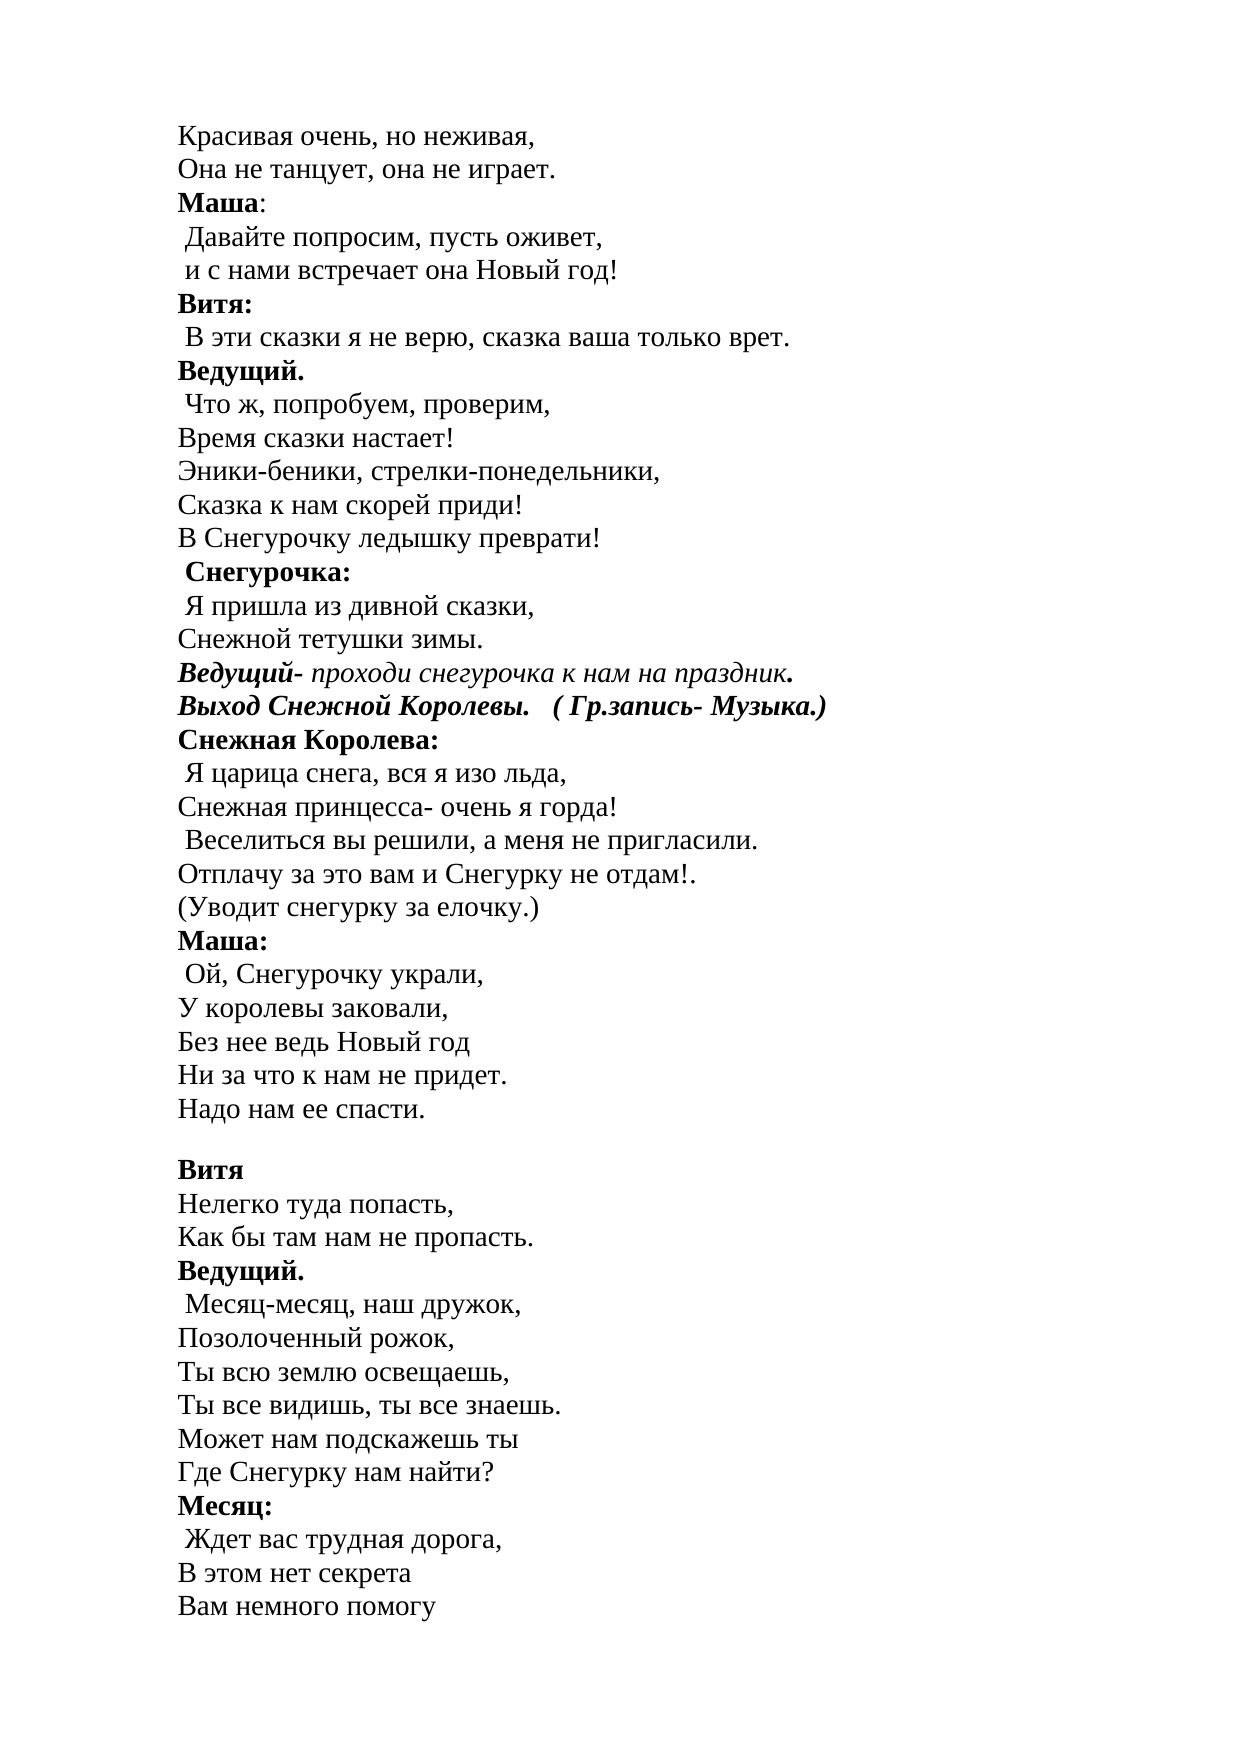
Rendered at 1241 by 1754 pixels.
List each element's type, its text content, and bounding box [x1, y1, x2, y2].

text Время сказки настает! [177, 420, 1152, 453]
text Месяц: [177, 1488, 1152, 1521]
text Я пришла из дивной сказки, [177, 588, 1152, 621]
text Снежная принцесса- очень я горда! [177, 789, 1152, 822]
text Без нее ведь Новый год [177, 1024, 1152, 1057]
text Ведущий. [177, 353, 1152, 386]
text Сказка к нам скорей приди! [177, 487, 1152, 521]
text Надо нам ее спасти. [177, 1091, 1152, 1124]
text Ждет вас трудная дорога, [177, 1521, 1152, 1555]
text Маша: [177, 185, 1152, 219]
text Как бы там нам не пропасть. [177, 1219, 1152, 1253]
text Где Снегурку нам найти? [177, 1454, 1152, 1488]
text Ты все видишь, ты все знаешь. [177, 1387, 1152, 1421]
text Витя [177, 1152, 1152, 1186]
text Месяц-месяц, наш дружок, [177, 1287, 1152, 1320]
text Эники-беники, стрелки-понедельники, [177, 453, 1152, 487]
text У королевы заковали, [177, 990, 1152, 1024]
text Ты всю землю освещаешь, [177, 1354, 1152, 1387]
text и с нами встречает она Новый год! [177, 252, 1152, 286]
text Может нам подскажешь ты [177, 1421, 1152, 1454]
text Что ж, попробуем, проверим, [177, 386, 1152, 420]
text (Уводит снегурку за елочку.) [177, 889, 1152, 923]
text Ведущий- проходи снегурочка к нам на праздник. [177, 655, 1152, 688]
text Снежной тетушки зимы. [177, 621, 1152, 655]
text Ни за что к нам не придет. [177, 1057, 1152, 1091]
text Ой, Снегурочку украли, [177, 957, 1152, 990]
text Я царица снега, вся я изо льда, [177, 755, 1152, 789]
text В Снегурочку ледышку преврати! [177, 521, 1152, 554]
text В этом нет секрета [177, 1555, 1152, 1588]
text Позолоченный рожок, [177, 1320, 1152, 1354]
text Она не танцует, она не играет. [177, 152, 1152, 185]
text Витя: [177, 286, 1152, 319]
text Маша: [177, 923, 1152, 957]
text Вам немного помогу [177, 1588, 1152, 1622]
text Красивая очень, но неживая, [177, 118, 1152, 152]
text Нелегко туда попасть, [177, 1186, 1152, 1219]
text Веселиться вы решили, а меня не пригласили. [177, 822, 1152, 856]
text В эти сказки я не верю, сказка ваша только врет. [177, 319, 1152, 353]
text Отплачу за это вам и Снегурку не отдам!. [177, 856, 1152, 889]
text Ведущий. [177, 1253, 1152, 1287]
text Давайте попросим, пусть оживет, [177, 219, 1152, 252]
text Выход Снежной Королевы. ( Гр.запись- Музыка.) [177, 688, 1152, 722]
text Снежная Королева: [177, 722, 1152, 755]
text Снегурочка: [177, 554, 1152, 588]
